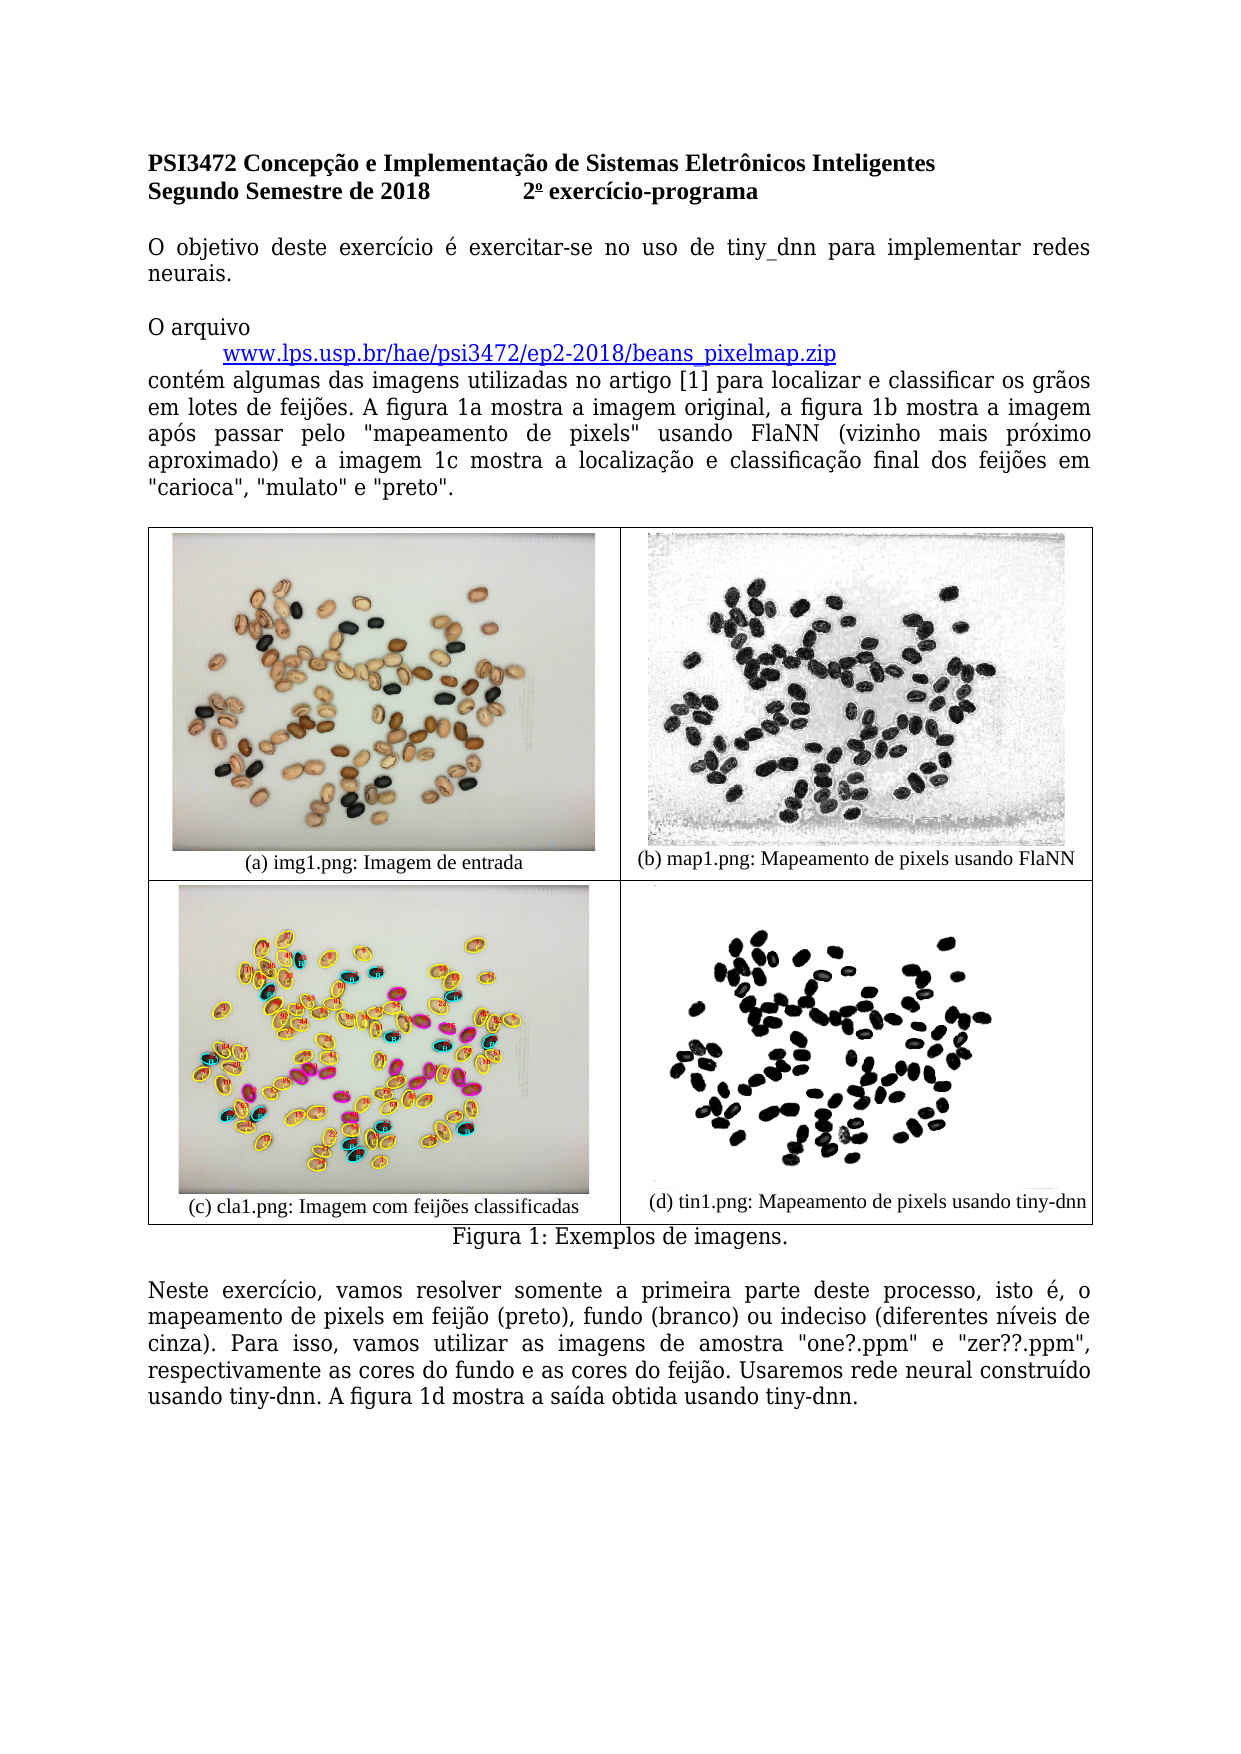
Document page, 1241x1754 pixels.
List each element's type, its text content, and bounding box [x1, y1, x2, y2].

text Segundo Semestre de 2018 2o exercício-programa [148, 176, 1092, 205]
text contém algumas das imagens utilizadas no artigo [1] para localizar e classificar os grãos em lotes de feijões. A figura 1a mostra a imagem original, a figura 1b mostra a imagem após passar pelo "mapeamento de pixels" usando FlaNN (vizinho mais próximo aproximado) e a imagem 1c mostra a localização e classificação final dos feijões em "carioca", "mulato" e "preto". [148, 367, 1092, 501]
text O arquivo [148, 314, 1092, 341]
text www.lps.usp.br/hae/psi3472/ep2-2018/beans_pixelmap.zip [148, 341, 1092, 367]
text O objetivo deste exercício é exercitar-se no uso de tiny_dnn para implementar redes neurais. [148, 234, 1092, 287]
picture [178, 885, 590, 1194]
text Neste exercício, vamos resolver somente a primeira parte deste processo, isto é, o mapeamento de pixels em feijão (preto), fundo (branco) ou indeciso (diferentes níveis de cinza). Para isso, vamos utilizar as imagens de amostra "one?.ppm" e "zer??.ppm", respectivamente as cores do fundo e as cores do feijão. Usaremos rede neural construído usando tiny-dnn. A figura 1d mostra a saída obtida usando tiny-dnn. [148, 1277, 1092, 1410]
table_cell (c) cla1.png: Imagem com feijões classificadas [149, 881, 620, 1223]
picture [654, 885, 1059, 1189]
table_header (a) img1.png: Imagem de entrada [149, 528, 620, 880]
picture [172, 533, 596, 851]
table_cell (d) tin1.png: Mapeamento de pixels usando tiny-dnn [621, 881, 1092, 1223]
picture [648, 533, 1065, 846]
text Figura 1: Exemplos de imagens. [148, 1225, 1092, 1250]
subtitle PSI3472 Concepção e Implementação de Sistemas Eletrônicos Inteligentes [148, 148, 1092, 176]
table_header (b) map1.png: Mapeamento de pixels usando FlaNN [621, 528, 1092, 880]
